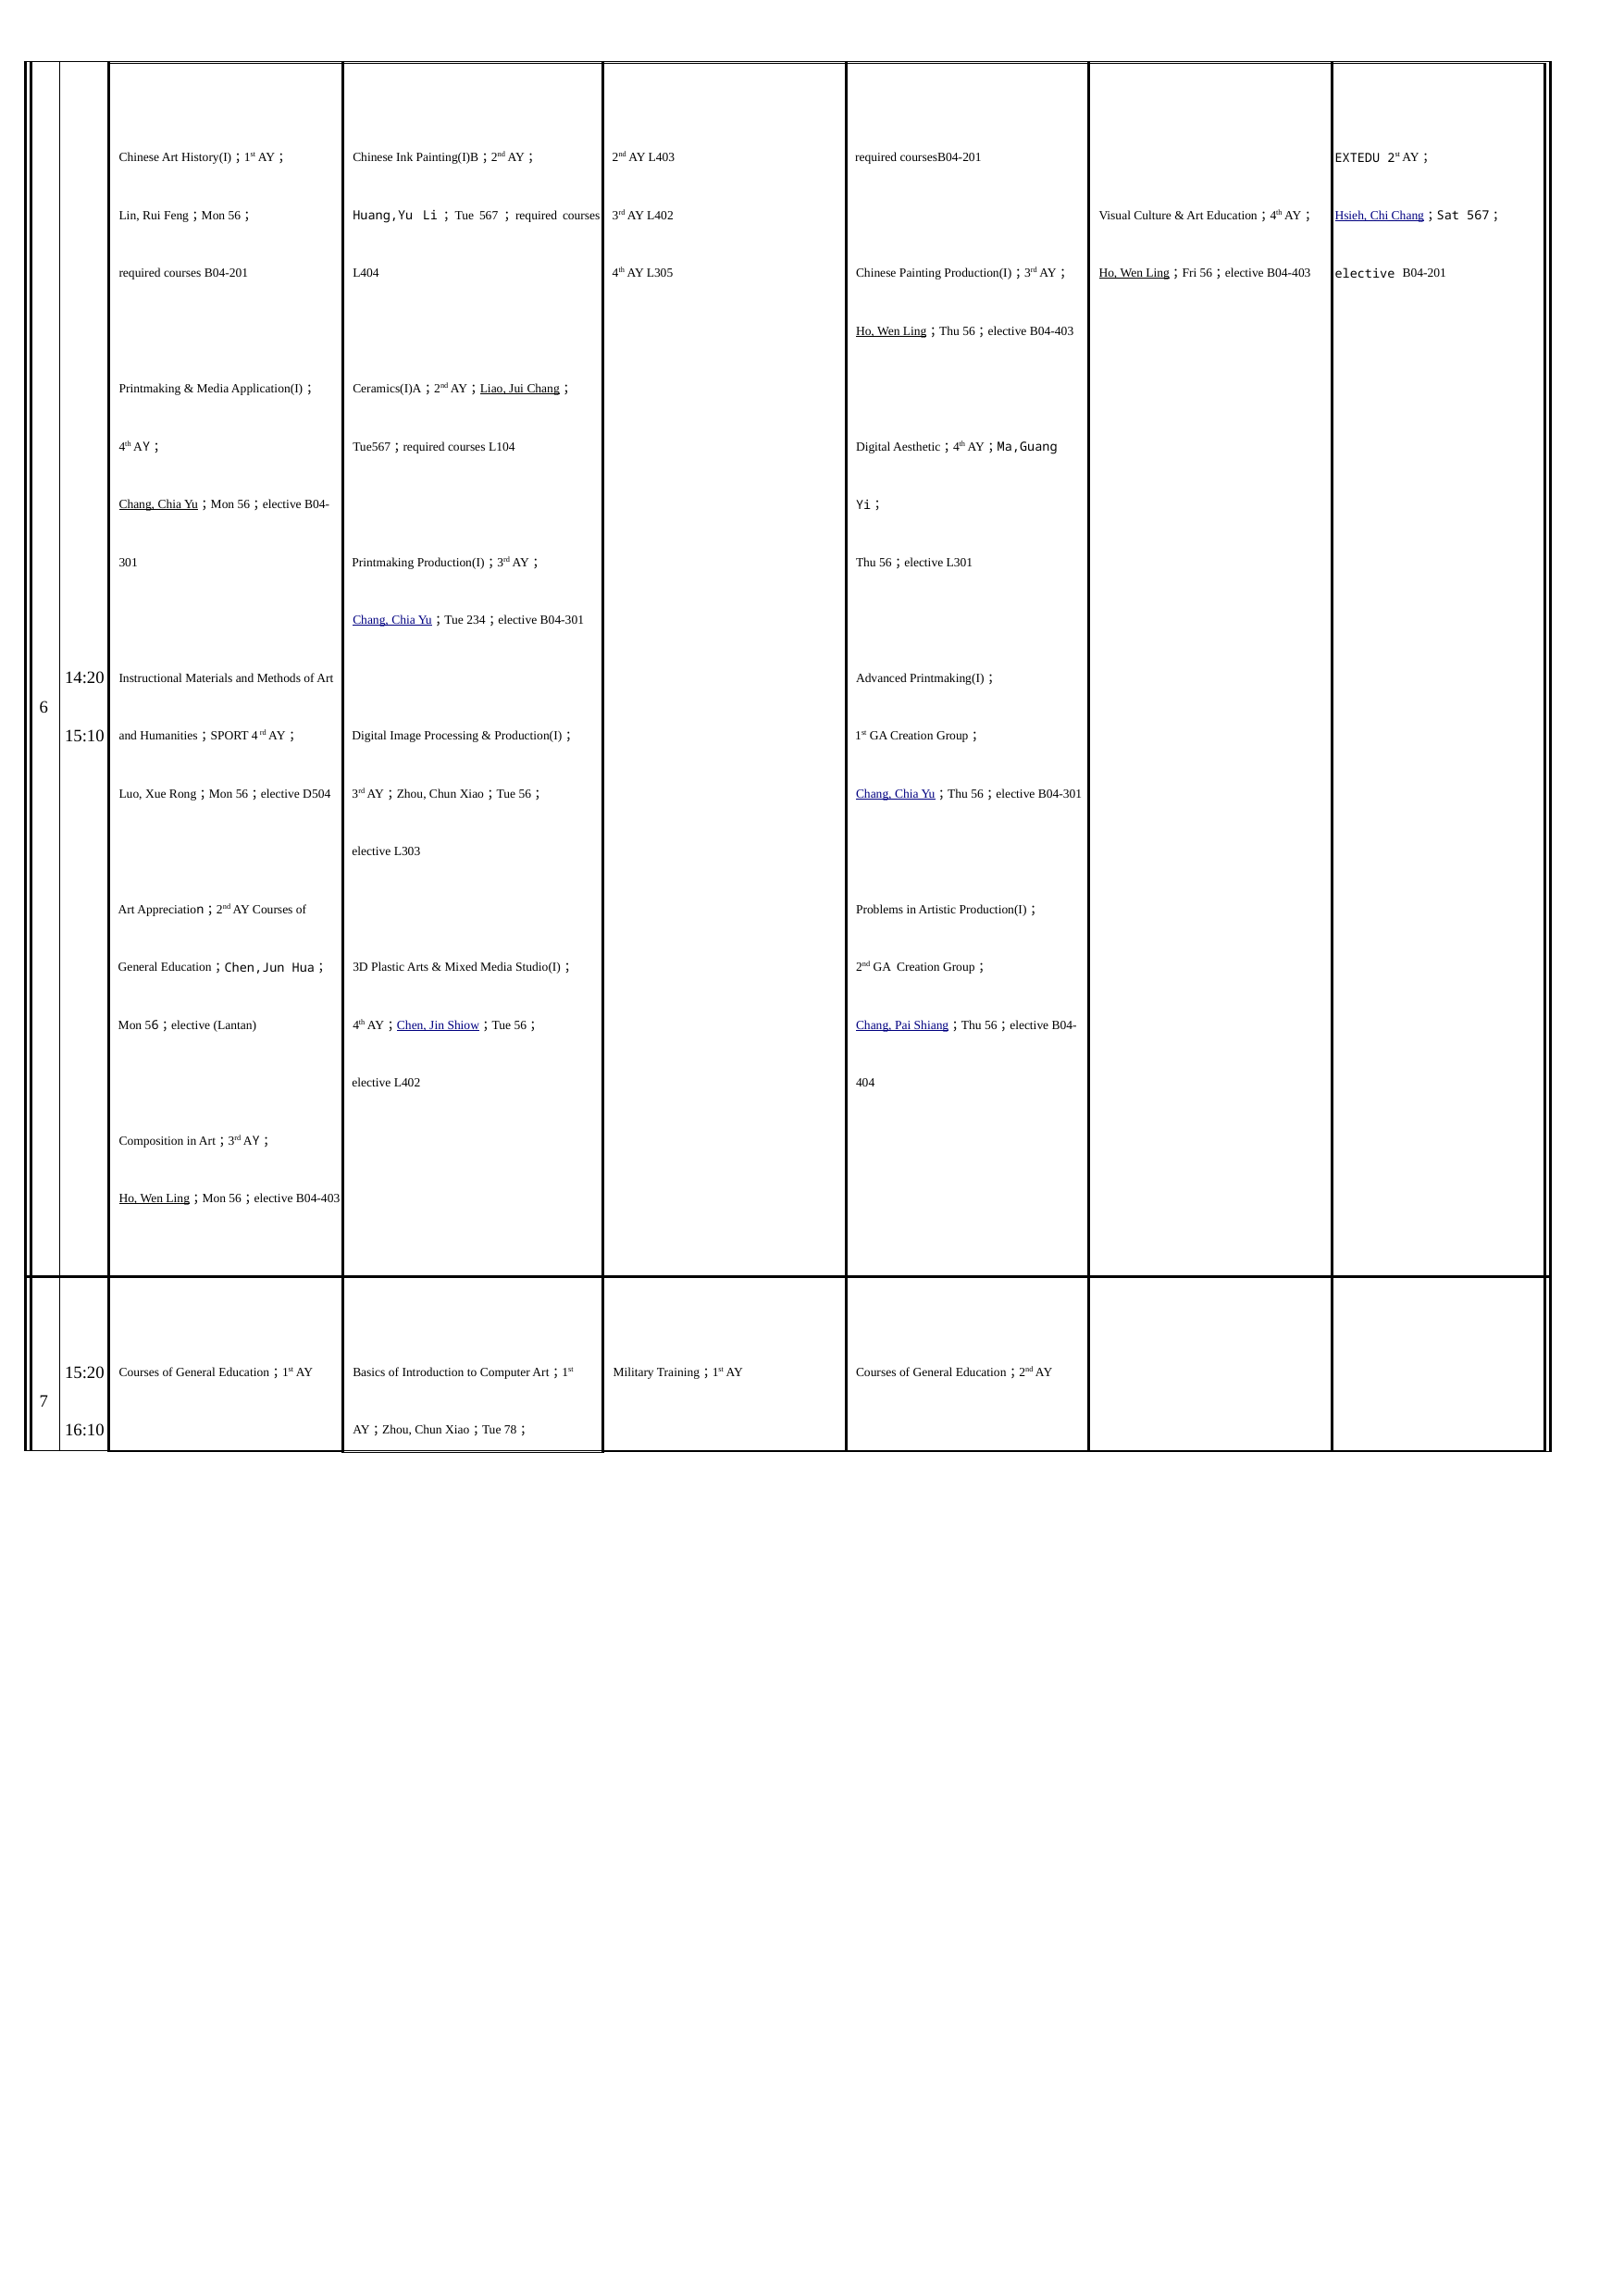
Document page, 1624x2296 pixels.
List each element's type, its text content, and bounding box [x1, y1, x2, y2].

table_cell required coursesB04-201 Chinese Painting Production(I)；3rd AY； Ho, Wen Ling；Thu 56；elective B04-403 Digital Aesthetic；4th AY；Ma,Guang Yi； Thu 56；elective L301 Advanced Printmaking(I)； 1st GA Creation Group； Chang, Chia Yu；Thu 56；elective B04-301 Problems in Artistic Production(I)； 2nd GA Creation Group； Chang, Pai Shiang；Thu 56；elective B04-404 [848, 64, 1087, 1275]
table_cell Military Training；1st AY [604, 1278, 845, 1450]
table_cell [1090, 1278, 1331, 1450]
table_cell 14:20 15:10 [60, 62, 107, 1275]
table_cell Chinese Art History(I)；1st AY； Lin, Rui Feng；Mon 56； required courses B04-201 Printmaking & Media Application(I)； 4th AY； Chang, Chia Yu；Mon 56；elective B04-301 Instructional Materials and Methods of Art and Humanities；SPORT 4 rd AY； Luo, Xue Rong；Mon 56；elective D504 Art Appreciation；2nd AY Courses of General Education；Chen,Jun Hua； Mon 56；elective (Lantan) Composition in Art；3rd AY； Ho, Wen Ling；Mon 56；elective B04-403 [110, 64, 341, 1275]
table_cell EXTEDU 2st AY； Hsieh, Chi Chang；Sat 567；elective B04-201 [1333, 64, 1543, 1275]
table_cell 7 [32, 1278, 59, 1450]
table_cell Courses of General Education；1st AY [110, 1278, 341, 1450]
table_cell Courses of General Education；2nd AY [848, 1278, 1087, 1450]
table_cell Visual Culture & Art Education；4th AY； Ho, Wen Ling；Fri 56；elective B04-403 [1090, 64, 1331, 1275]
table_cell Basics of Introduction to Computer Art；1st AY；Zhou, Chun Xiao；Tue 78； [344, 1278, 601, 1450]
table_cell [1333, 1278, 1543, 1450]
table_cell 15:20 16:10 [60, 1278, 107, 1450]
table_cell 6 [32, 62, 59, 1275]
table_cell Chinese Ink Painting(I)B；2nd AY； Huang,Yu Li；Tue 567；required courses L404 Ceramics(I)A；2nd AY；Liao, Jui Chang； Tue567；required courses L104 Printmaking Production(I)；3rd AY； Chang, Chia Yu；Tue 234；elective B04-301 Digital Image Processing & Production(I)； 3rd AY；Zhou, Chun Xiao；Tue 56； elective L303 3D Plastic Arts & Mixed Media Studio(I)； 4th AY；Chen, Jin Shiow；Tue 56； elective L402 [344, 64, 601, 1275]
table_cell 2nd AY L403 3rd AY L402 4th AY L305 [604, 64, 845, 1275]
